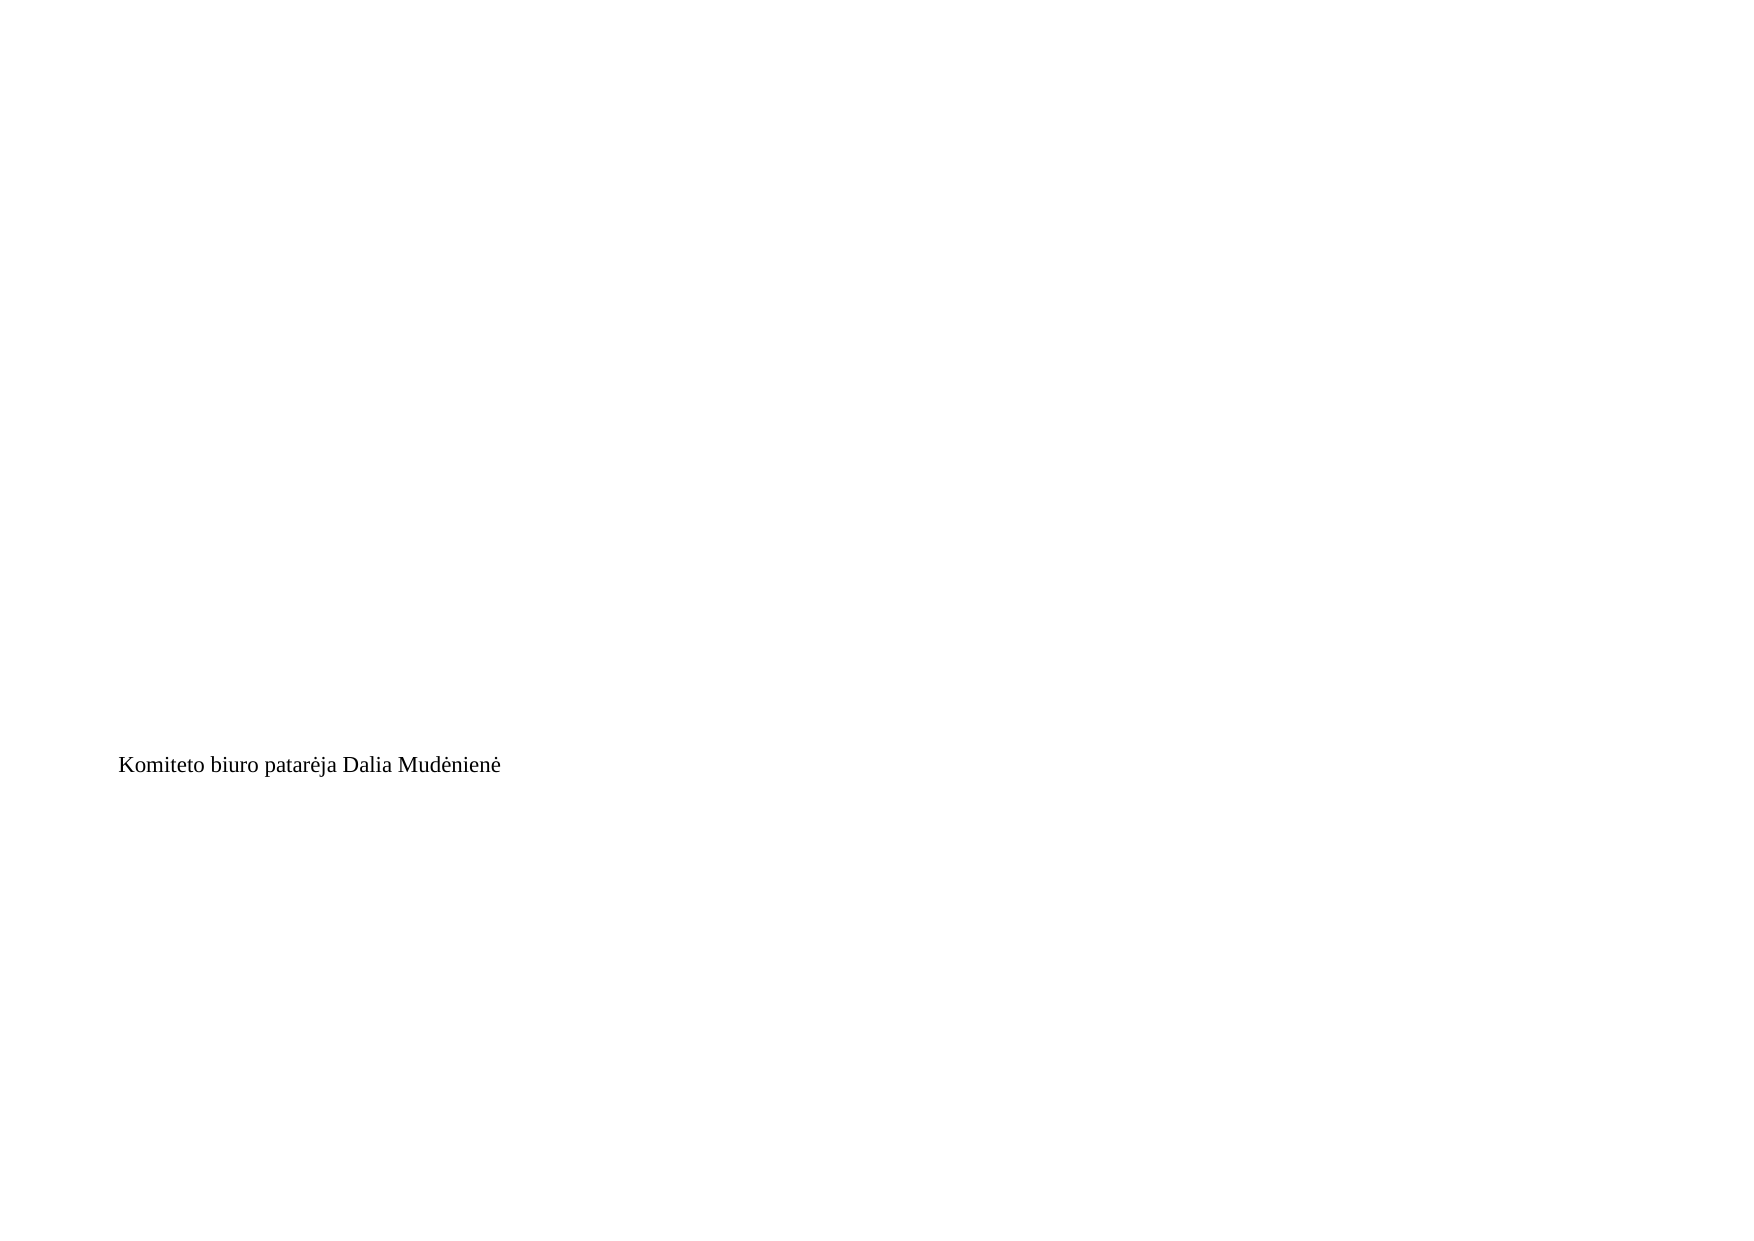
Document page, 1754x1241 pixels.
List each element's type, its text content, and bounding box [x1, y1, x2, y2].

text Komiteto biuro patarėja Dalia Mudėnienė [118, 751, 1577, 777]
